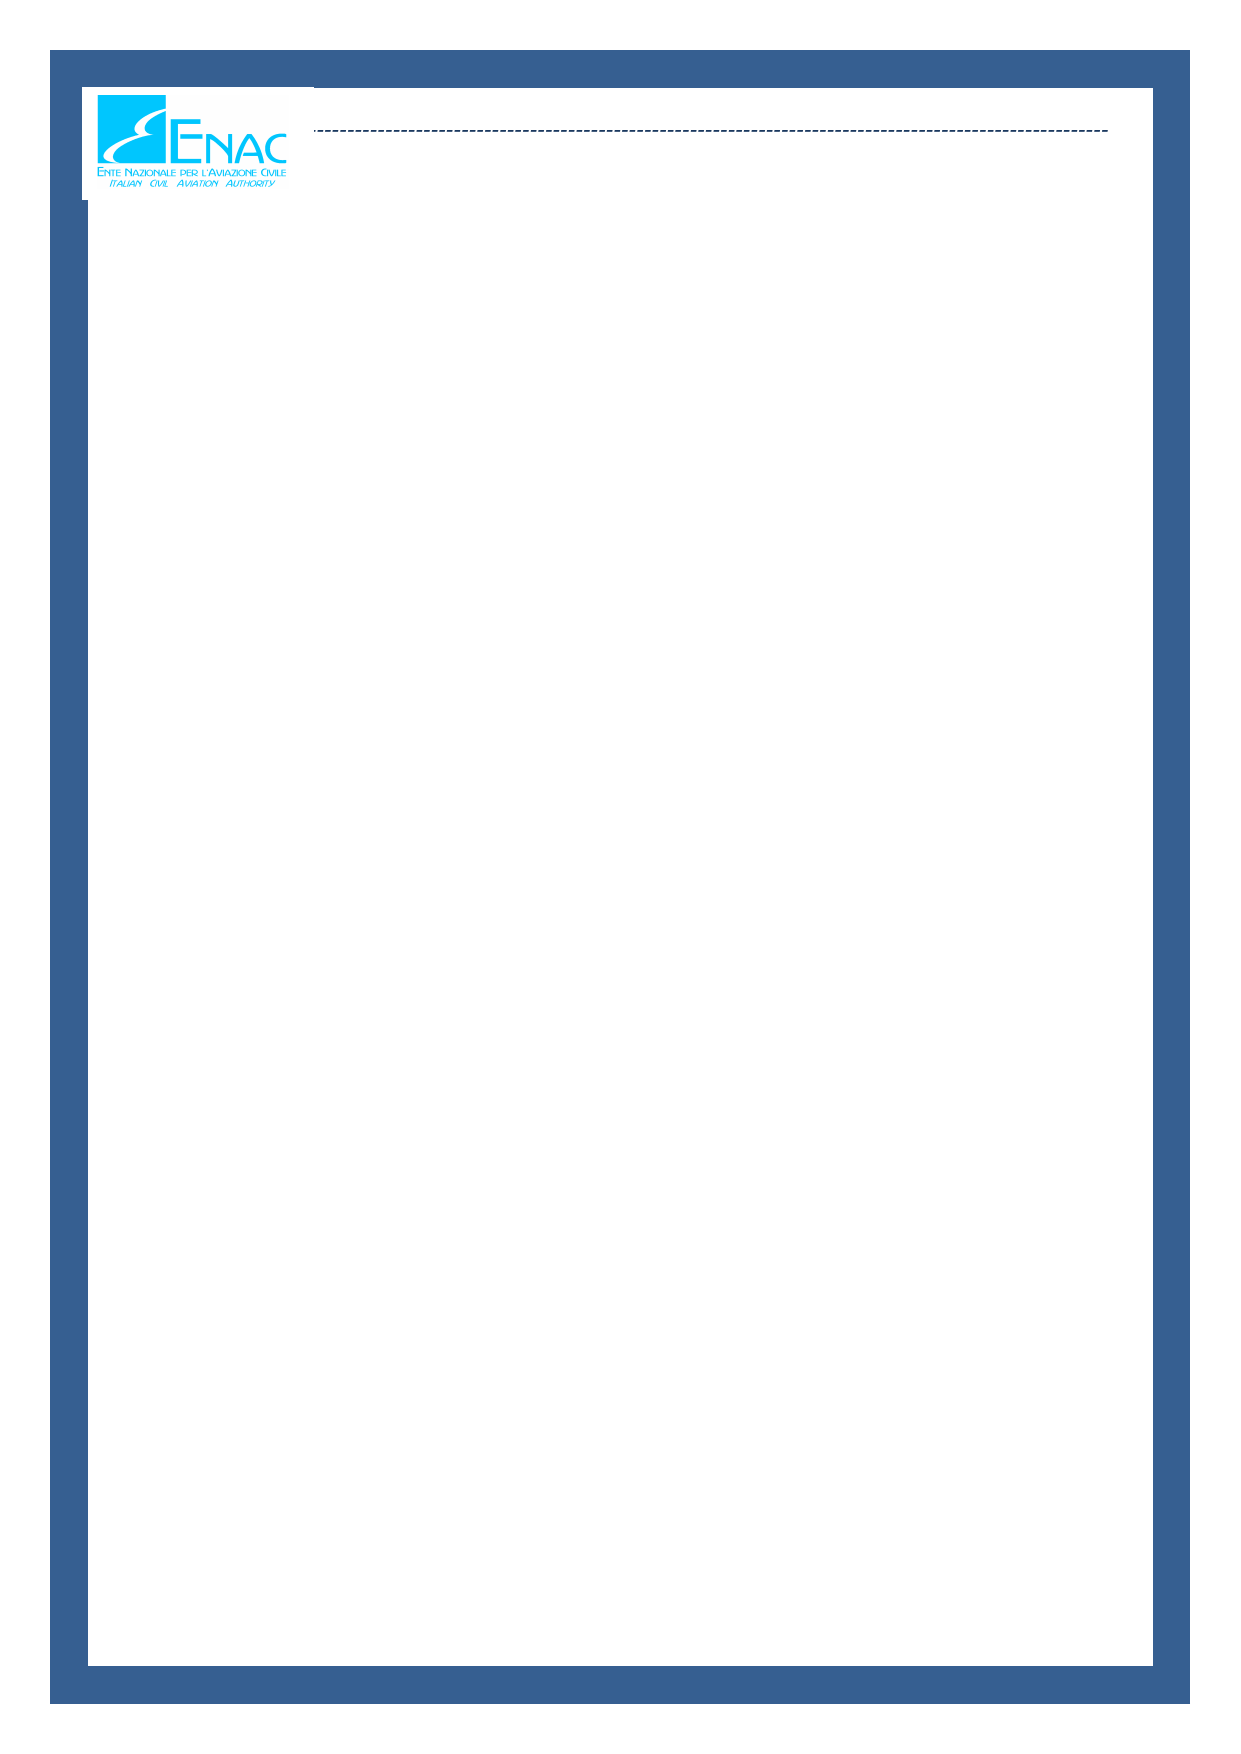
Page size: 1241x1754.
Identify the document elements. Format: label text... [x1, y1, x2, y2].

text ---------------------------------------------------------------------------------------------------------------------------------- [314, 116, 1122, 142]
